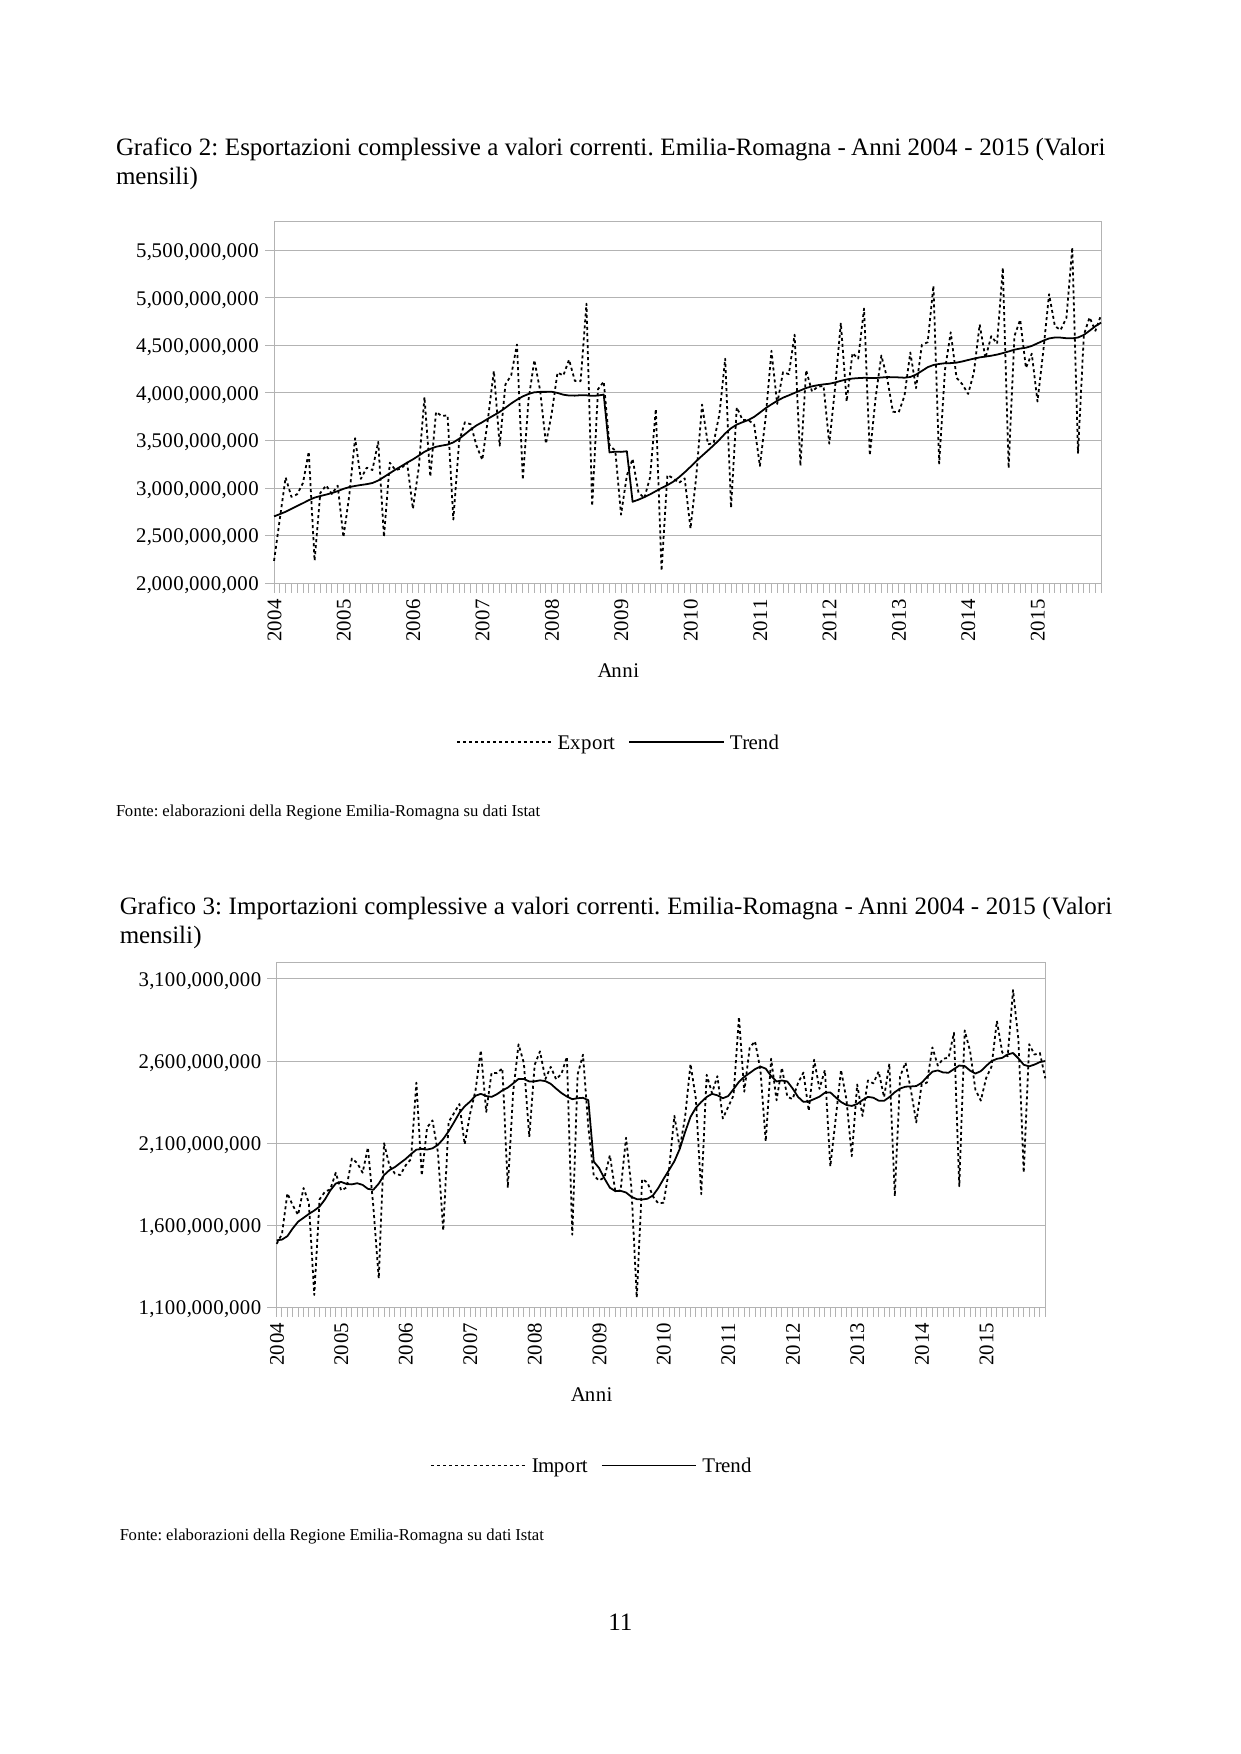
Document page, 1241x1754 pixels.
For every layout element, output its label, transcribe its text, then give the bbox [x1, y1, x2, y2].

text Grafico 3: Importazioni complessive a valori correnti. Emilia-Romagna - Anni 2004 - 2015 (Valori mensili) [119, 891, 1121, 949]
text Grafico 2: Esportazioni complessive a valori correnti. Emilia-Romagna - Anni 2004 - 2015 (Valori mensili) [116, 132, 1121, 190]
text Fonte: elaborazioni della Regione Emilia-Romagna su dati Istat [119, 1525, 1121, 1543]
text Fonte: elaborazioni della Regione Emilia-Romagna su dati Istat [116, 801, 1121, 820]
